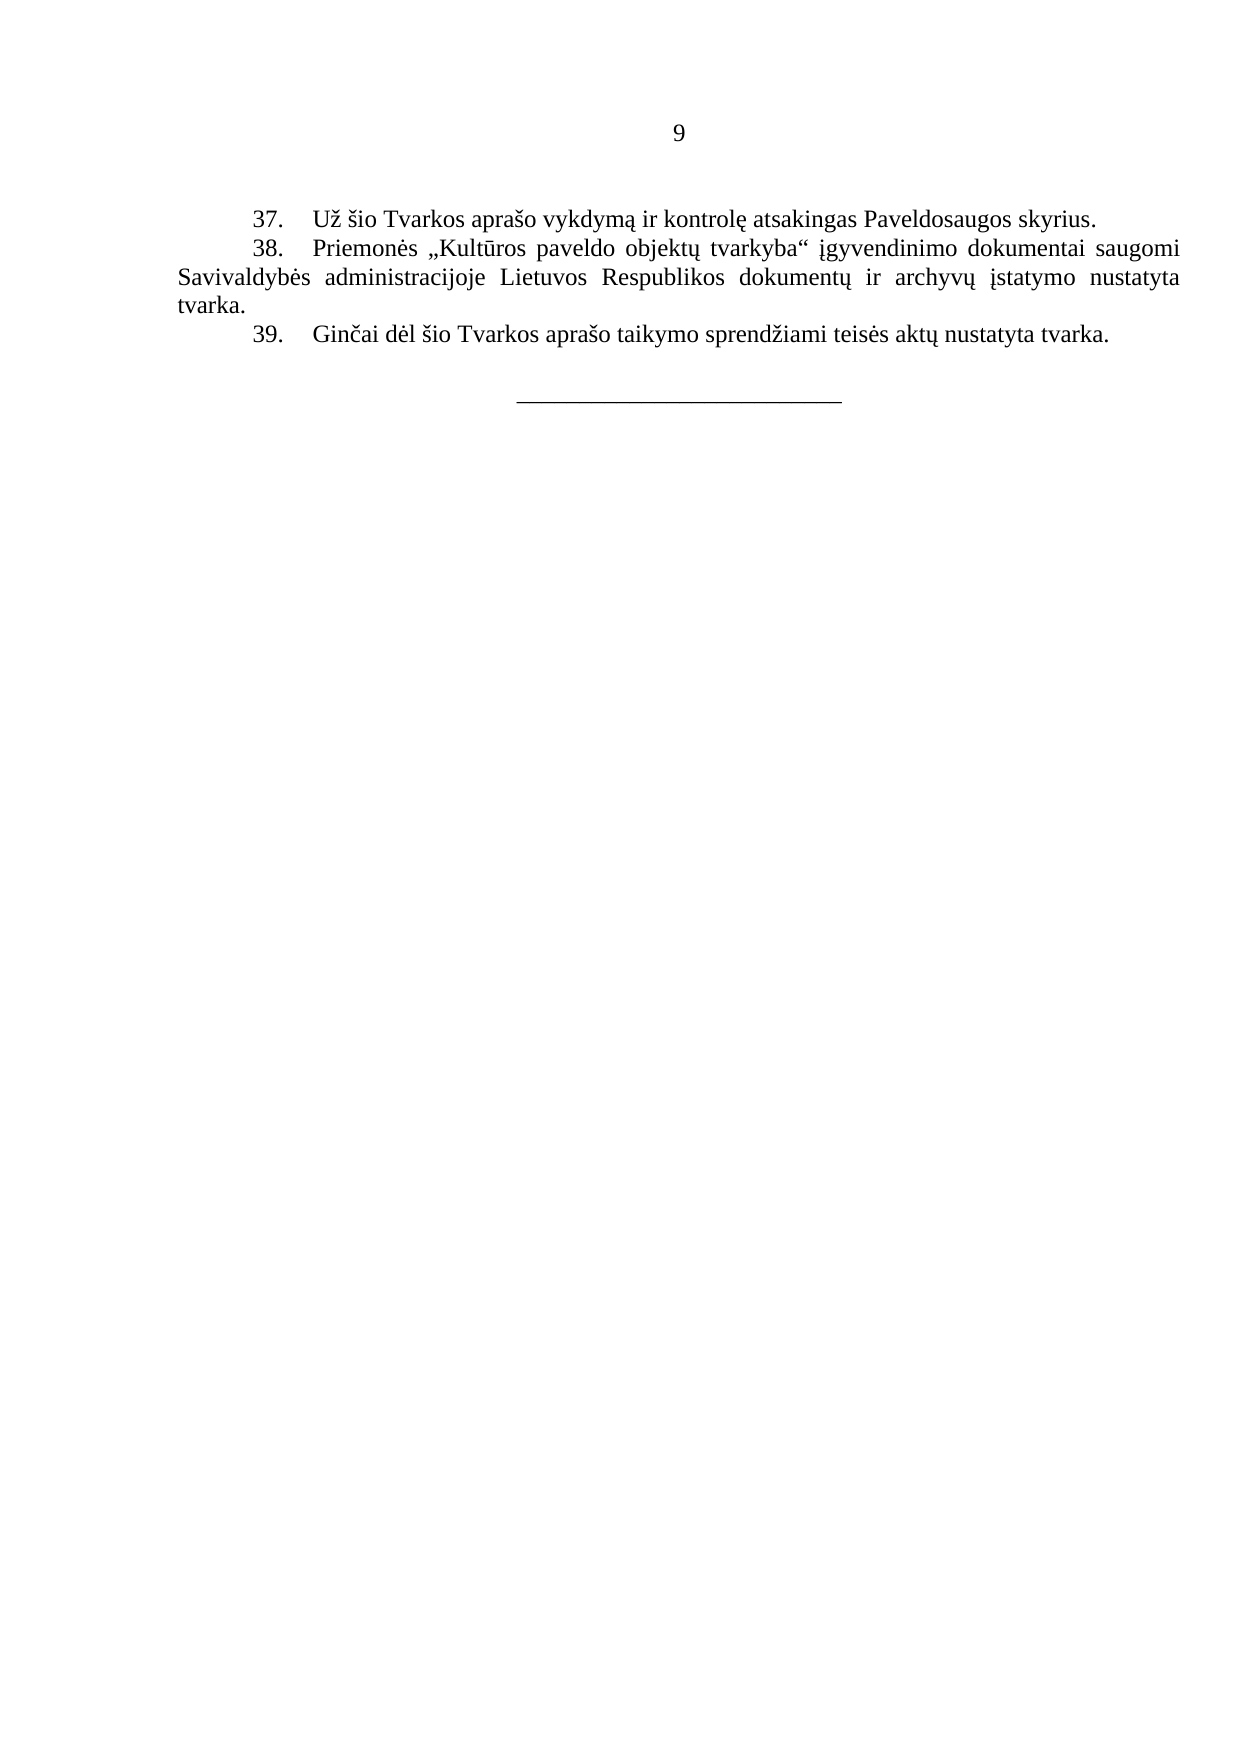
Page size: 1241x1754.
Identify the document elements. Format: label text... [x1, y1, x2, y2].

text 37. Už šio Tvarkos aprašo vykdymą ir kontrolę atsakingas Paveldosaugos skyrius. [177, 204, 1181, 233]
text __________________________ [177, 377, 1181, 406]
text 39. Ginčai dėl šio Tvarkos aprašo taikymo sprendžiami teisės aktų nustatyta tvarka. [177, 319, 1181, 348]
text 38. Priemonės „Kultūros paveldo objektų tvarkyba“ įgyvendinimo dokumentai saugomi Savivaldybės administracijoje Lietuvos Respublikos dokumentų ir archyvų įstatymo nustatyta tvarka. [177, 233, 1181, 319]
